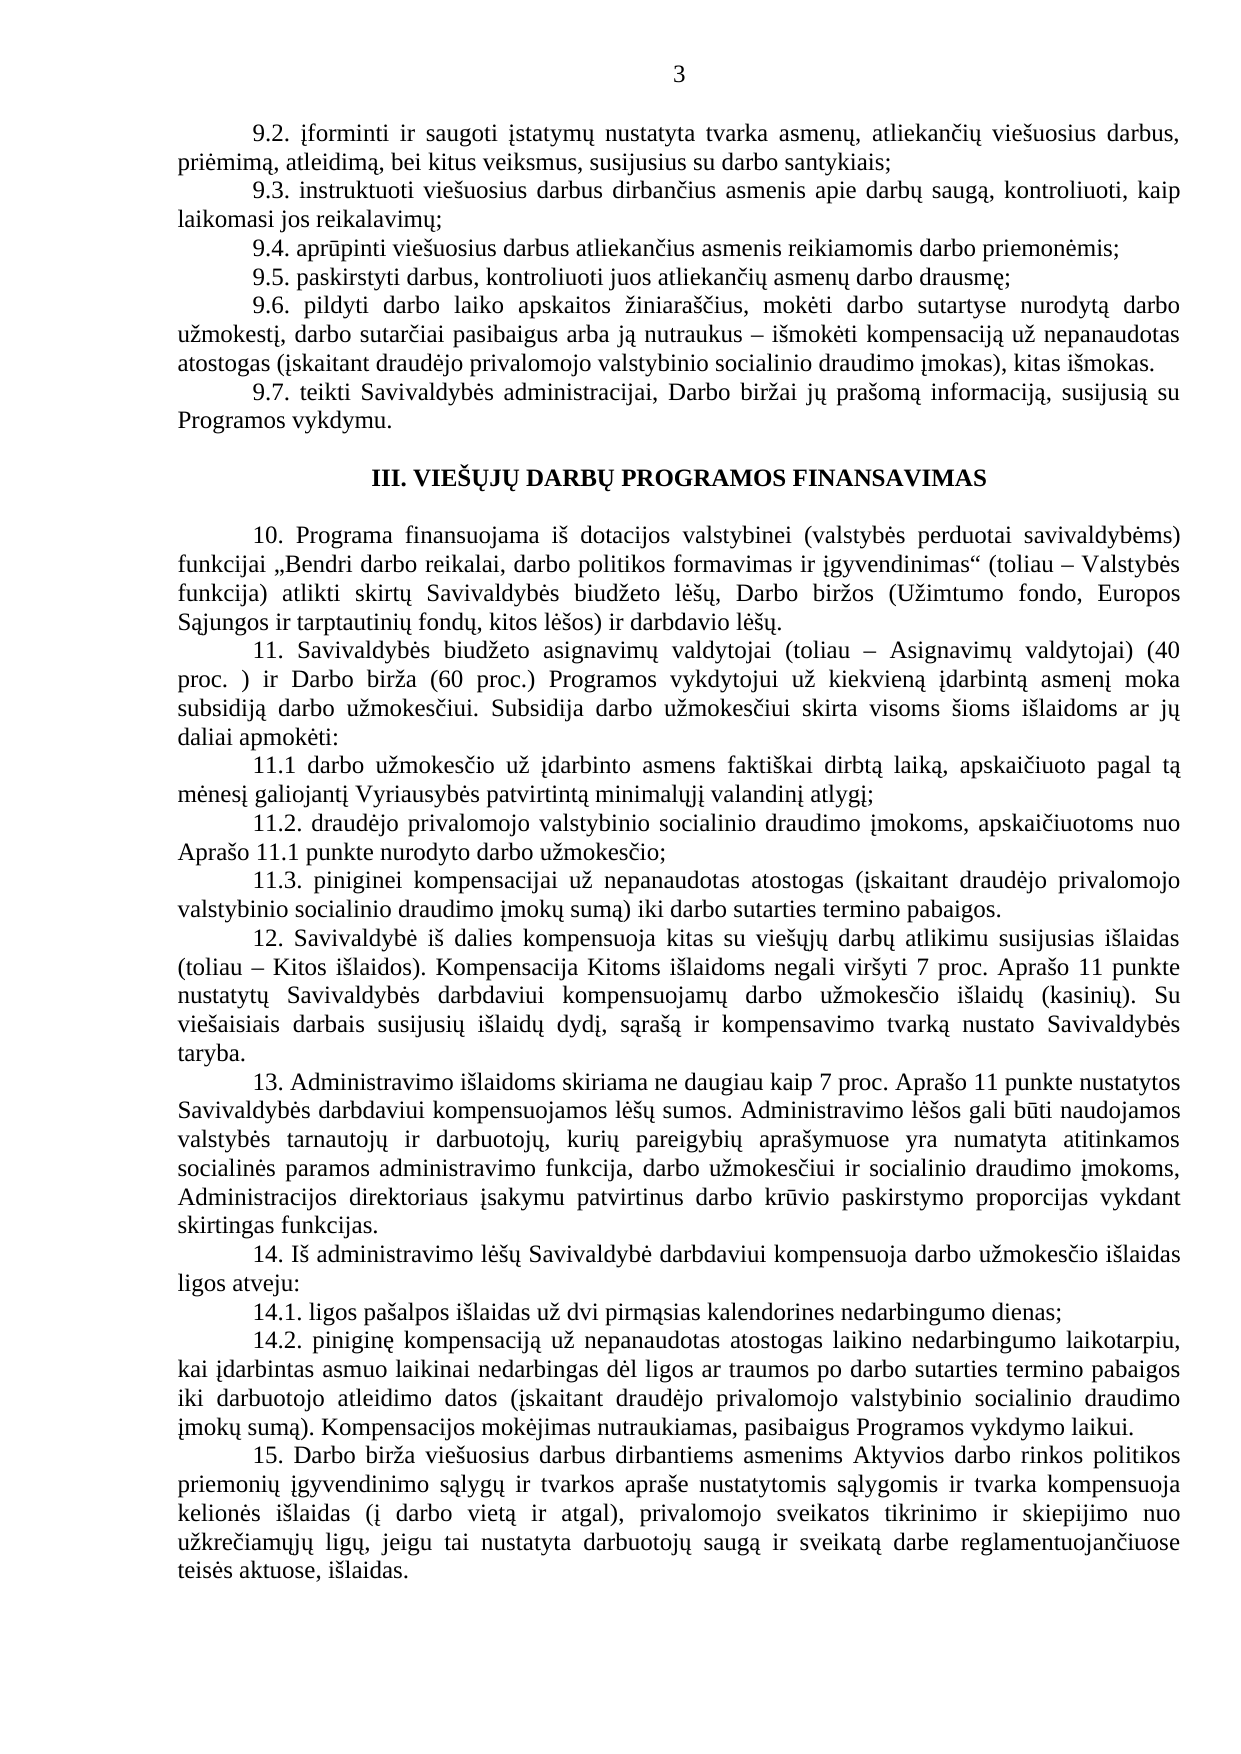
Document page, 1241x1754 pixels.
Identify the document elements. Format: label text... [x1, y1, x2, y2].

text 13. Administravimo išlaidoms skiriama ne daugiau kaip 7 proc. Aprašo 11 punkte nustatytos Savivaldybės darbdaviui kompensuojamos lėšų sumos. Administravimo lėšos gali būti naudojamos valstybės tarnautojų ir darbuotojų, kurių pareigybių aprašymuose yra numatyta atitinkamos socialinės paramos administravimo funkcija, darbo užmokesčiui ir socialinio draudimo įmokoms, Administracijos direktoriaus įsakymu patvirtinus darbo krūvio paskirstymo proporcijas vykdant skirtingas funkcijas. [177, 1067, 1181, 1239]
text 15. Darbo birža viešuosius darbus dirbantiems asmenims Aktyvios darbo rinkos politikos priemonių įgyvendinimo sąlygų ir tvarkos apraše nustatytomis sąlygomis ir tvarka kompensuoja kelionės išlaidas (į darbo vietą ir atgal), privalomojo sveikatos tikrinimo ir skiepijimo nuo užkrečiamųjų ligų, jeigu tai nustatyta darbuotojų saugą ir sveikatą darbe reglamentuojančiuose teisės aktuose, išlaidas. [177, 1441, 1181, 1584]
text 9.6. pildyti darbo laiko apskaitos žiniaraščius, mokėti darbo sutartyse nurodytą darbo užmokestį, darbo sutarčiai pasibaigus arba ją nutraukus – išmokėti kompensaciją už nepanaudotas atostogas (įskaitant draudėjo privalomojo valstybinio socialinio draudimo įmokas), kitas išmokas. [177, 291, 1181, 377]
text 10. Programa finansuojama iš dotacijos valstybinei (valstybės perduotai savivaldybėms) funkcijai „Bendri darbo reikalai, darbo politikos formavimas ir įgyvendinimas“ (toliau – Valstybės funkcija) atlikti skirtų Savivaldybės biudžeto lėšų, Darbo biržos (Užimtumo fondo, Europos Sąjungos ir tarptautinių fondų, kitos lėšos) ir darbdavio lėšų. [177, 521, 1181, 636]
text 9.3. instruktuoti viešuosius darbus dirbančius asmenis apie darbų saugą, kontroliuoti, kaip laikomasi jos reikalavimų; [177, 176, 1181, 233]
text 9.2. įforminti ir saugoti įstatymų nustatyta tvarka asmenų, atliekančių viešuosius darbus, priėmimą, atleidimą, bei kitus veiksmus, susijusius su darbo santykiais; [177, 118, 1181, 176]
text 14. Iš administravimo lėšų Savivaldybė darbdaviui kompensuoja darbo užmokesčio išlaidas ligos atveju: [177, 1239, 1181, 1297]
text 9.4. aprūpinti viešuosius darbus atliekančius asmenis reikiamomis darbo priemonėmis; [177, 233, 1181, 262]
text 11. Savivaldybės biudžeto asignavimų valdytojai (toliau – Asignavimų valdytojai) (40 proc. ) ir Darbo birža (60 proc.) Programos vykdytojui už kiekvieną įdarbintą asmenį moka subsidiją darbo užmokesčiui. Subsidija darbo užmokesčiui skirta visoms šioms išlaidoms ar jų daliai apmokėti: [177, 636, 1181, 751]
text 9.5. paskirstyti darbus, kontroliuoti juos atliekančių asmenų darbo drausmę; [177, 262, 1181, 291]
text 11.1 darbo užmokesčio už įdarbinto asmens faktiškai dirbtą laiką, apskaičiuoto pagal tą mėnesį galiojantį Vyriausybės patvirtintą minimalųjį valandinį atlygį; [177, 751, 1181, 808]
text 14.2. piniginę kompensaciją už nepanaudotas atostogas laikino nedarbingumo laikotarpiu, kai įdarbintas asmuo laikinai nedarbingas dėl ligos ar traumos po darbo sutarties termino pabaigos iki darbuotojo atleidimo datos (įskaitant draudėjo privalomojo valstybinio socialinio draudimo įmokų sumą). Kompensacijos mokėjimas nutraukiamas, pasibaigus Programos vykdymo laikui. [177, 1326, 1181, 1441]
text 12. Savivaldybė iš dalies kompensuoja kitas su viešųjų darbų atlikimu susijusias išlaidas (toliau – Kitos išlaidos). Kompensacija Kitoms išlaidoms negali viršyti 7 proc. Aprašo 11 punkte nustatytų Savivaldybės darbdaviui kompensuojamų darbo užmokesčio išlaidų (kasinių). Su viešaisiais darbais susijusių išlaidų dydį, sąrašą ir kompensavimo tvarką nustato Savivaldybės taryba. [177, 923, 1181, 1067]
text III. VIEŠŲJŲ DARBŲ PROGRAMOS FINANSAVIMAS [177, 463, 1181, 492]
text 11.3. piniginei kompensacijai už nepanaudotas atostogas (įskaitant draudėjo privalomojo valstybinio socialinio draudimo įmokų sumą) iki darbo sutarties termino pabaigos. [177, 866, 1181, 923]
text 14.1. ligos pašalpos išlaidas už dvi pirmąsias kalendorines nedarbingumo dienas; [177, 1297, 1181, 1326]
text 9.7. teikti Savivaldybės administracijai, Darbo biržai jų prašomą informaciją, susijusią su Programos vykdymu. [177, 377, 1181, 434]
text 11.2. draudėjo privalomojo valstybinio socialinio draudimo įmokoms, apskaičiuotoms nuo Aprašo 11.1 punkte nurodyto darbo užmokesčio; [177, 808, 1181, 866]
